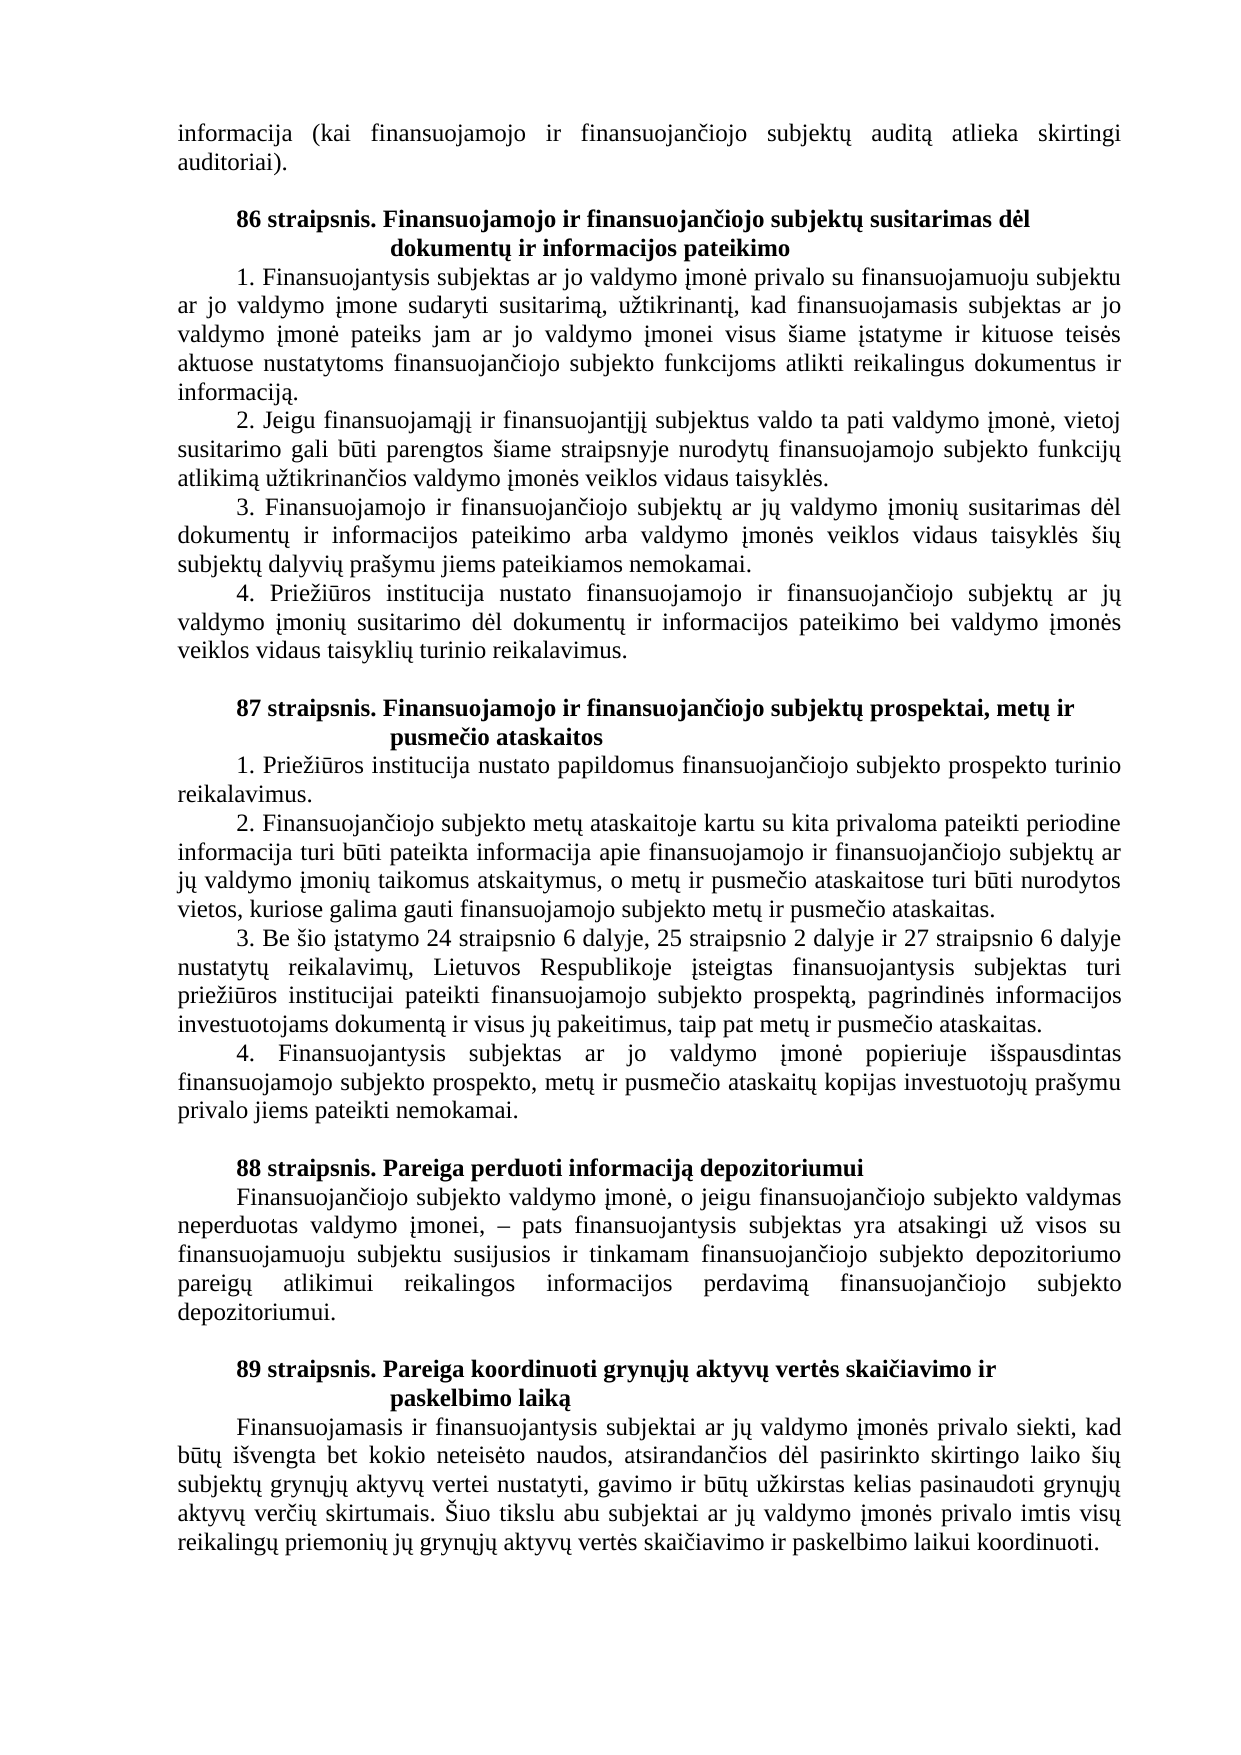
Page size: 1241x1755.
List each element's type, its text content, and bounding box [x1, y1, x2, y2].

text 3. Be šio įstatymo 24 straipsnio 6 dalyje, 25 straipsnio 2 dalyje ir 27 straipsnio 6 dalyje nustatytų reikalavimų, Lietuvos Respublikoje įsteigtas finansuojantysis subjektas turi priežiūros institucijai pateikti finansuojamojo subjekto prospektą, pagrindinės informacijos investuotojams dokumentą ir visus jų pakeitimus, taip pat metų ir pusmečio ataskaitas. [177, 923, 1122, 1038]
text 2. Finansuojančiojo subjekto metų ataskaitoje kartu su kita privaloma pateikti periodine informacija turi būti pateikta informacija apie finansuojamojo ir finansuojančiojo subjektų ar jų valdymo įmonių taikomus atskaitymus, o metų ir pusmečio ataskaitose turi būti nurodytos vietos, kuriose galima gauti finansuojamojo subjekto metų ir pusmečio ataskaitas. [177, 808, 1122, 923]
text 3. Finansuojamojo ir finansuojančiojo subjektų ar jų valdymo įmonių susitarimas dėl dokumentų ir informacijos pateikimo arba valdymo įmonės veiklos vidaus taisyklės šių subjektų dalyvių prašymu jiems pateikiamos nemokamai. [177, 492, 1122, 578]
text Finansuojančiojo subjekto valdymo įmonė, o jeigu finansuojančiojo subjekto valdymas neperduotas valdymo įmonei, – pats finansuojantysis subjektas yra atsakingi už visos su finansuojamuoju subjektu susijusios ir tinkamam finansuojančiojo subjekto depozitoriumo pareigų atlikimui reikalingos informacijos perdavimą finansuojančiojo subjekto depozitoriumui. [177, 1182, 1122, 1326]
text informacija (kai finansuojamojo ir finansuojančiojo subjektų auditą atlieka skirtingi auditoriai). [177, 118, 1122, 176]
text 2. Jeigu finansuojamąjį ir finansuojantįjį subjektus valdo ta pati valdymo įmonė, vietoj susitarimo gali būti parengtos šiame straipsnyje nurodytų finansuojamojo subjekto funkcijų atlikimą užtikrinančios valdymo įmonės veiklos vidaus taisyklės. [177, 406, 1122, 492]
text 86 straipsnis. Finansuojamojo ir finansuojančiojo subjektų susitarimas dėl dokumentų ir informacijos pateikimo [236, 204, 1122, 262]
text 87 straipsnis. Finansuojamojo ir finansuojančiojo subjektų prospektai, metų ir pusmečio ataskaitos [236, 693, 1122, 751]
text 4. Priežiūros institucija nustato finansuojamojo ir finansuojančiojo subjektų ar jų valdymo įmonių susitarimo dėl dokumentų ir informacijos pateikimo bei valdymo įmonės veiklos vidaus taisyklių turinio reikalavimus. [177, 578, 1122, 664]
text 1. Priežiūros institucija nustato papildomus finansuojančiojo subjekto prospekto turinio reikalavimus. [177, 751, 1122, 808]
text 89 straipsnis. Pareiga koordinuoti grynųjų aktyvų vertės skaičiavimo ir paskelbimo laiką [236, 1354, 1122, 1412]
text 1. Finansuojantysis subjektas ar jo valdymo įmonė privalo su finansuojamuoju subjektu ar jo valdymo įmone sudaryti susitarimą, užtikrinantį, kad finansuojamasis subjektas ar jo valdymo įmonė pateiks jam ar jo valdymo įmonei visus šiame įstatyme ir kituose teisės aktuose nustatytoms finansuojančiojo subjekto funkcijoms atlikti reikalingus dokumentus ir informaciją. [177, 262, 1122, 406]
text Finansuojamasis ir finansuojantysis subjektai ar jų valdymo įmonės privalo siekti, kad būtų išvengta bet kokio neteisėto naudos, atsirandančios dėl pasirinkto skirtingo laiko šių subjektų grynųjų aktyvų vertei nustatyti, gavimo ir būtų užkirstas kelias pasinaudoti grynųjų aktyvų verčių skirtumais. Šiuo tikslu abu subjektai ar jų valdymo įmonės privalo imtis visų reikalingų priemonių jų grynųjų aktyvų vertės skaičiavimo ir paskelbimo laikui koordinuoti. [177, 1412, 1122, 1556]
text 88 straipsnis. Pareiga perduoti informaciją depozitoriumui [236, 1153, 1122, 1182]
text 4. Finansuojantysis subjektas ar jo valdymo įmonė popieriuje išspausdintas finansuojamojo subjekto prospekto, metų ir pusmečio ataskaitų kopijas investuotojų prašymu privalo jiems pateikti nemokamai. [177, 1038, 1122, 1124]
